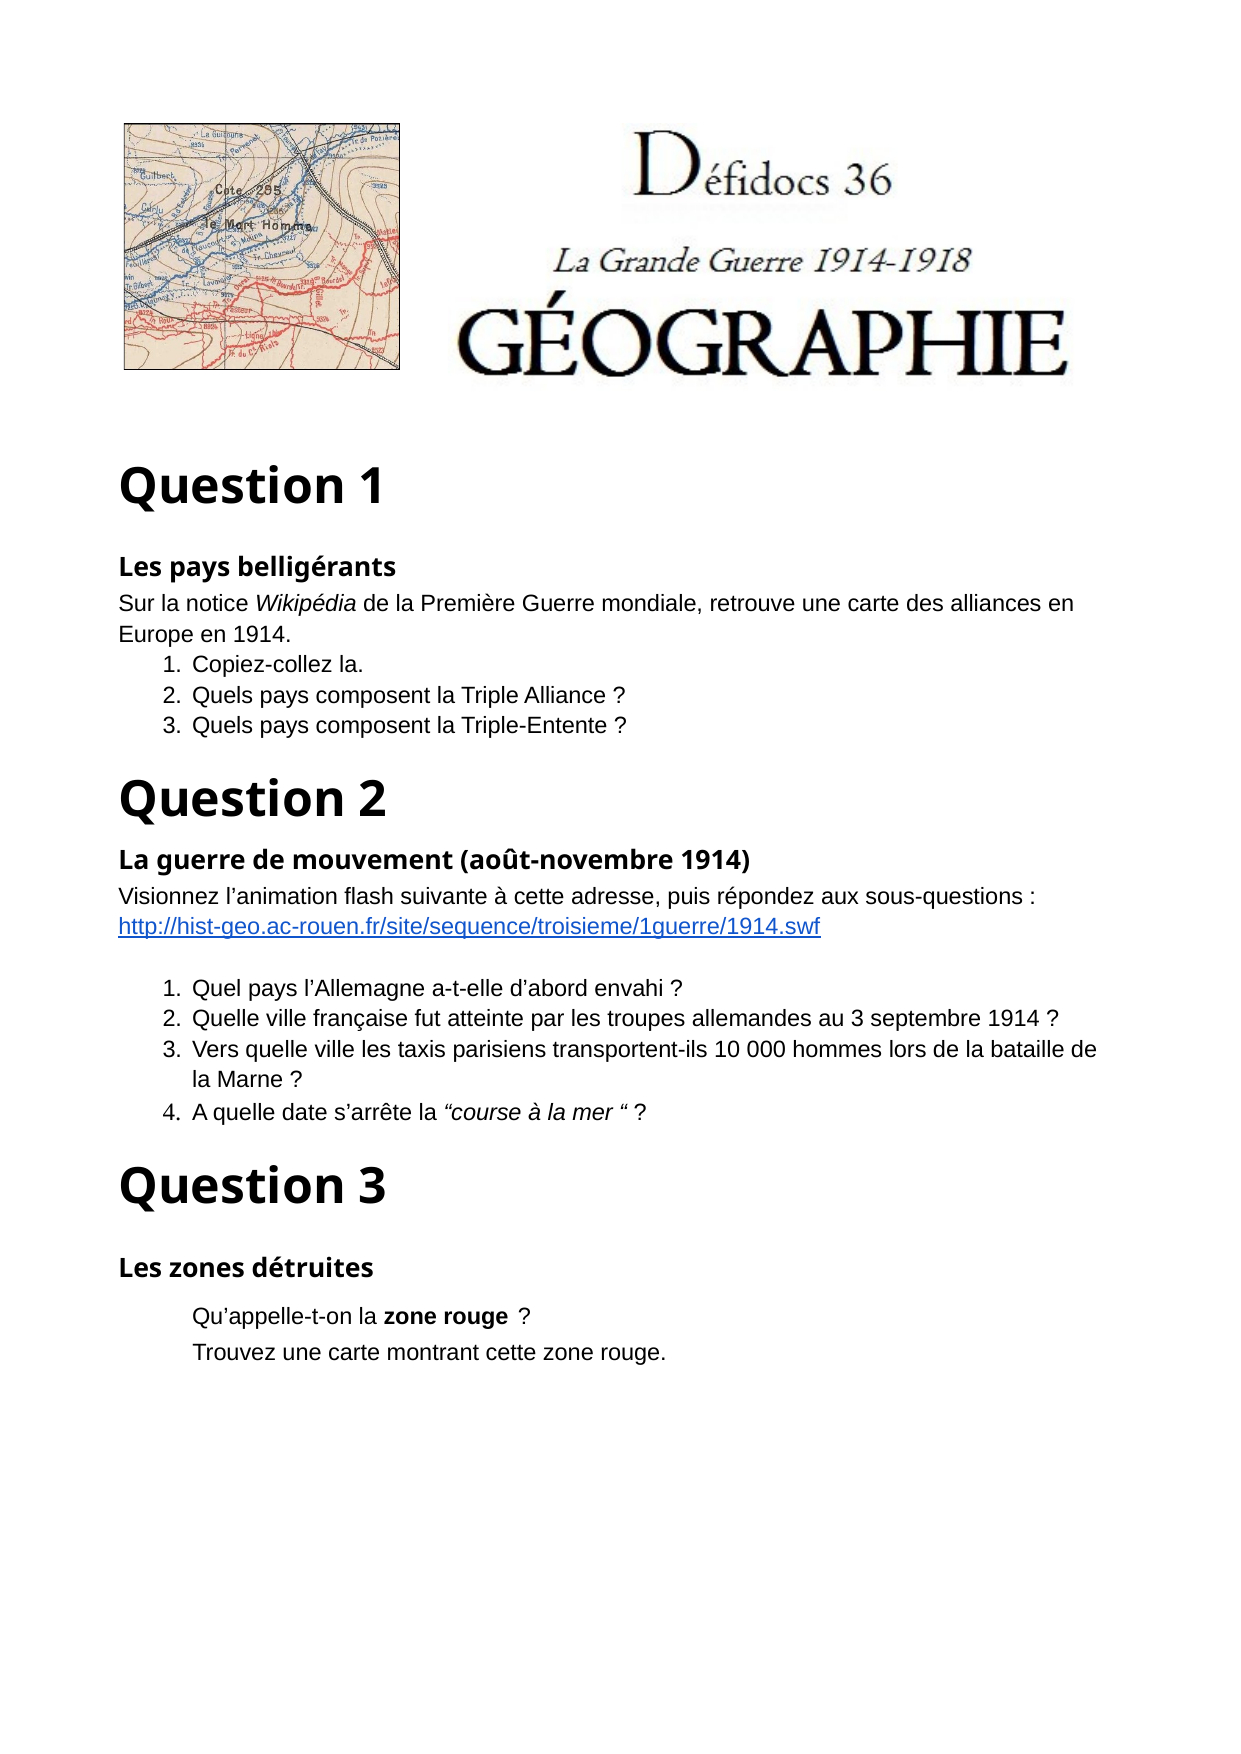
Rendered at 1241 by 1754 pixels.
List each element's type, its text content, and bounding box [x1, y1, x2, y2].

subtitle Question 2 [118, 763, 1122, 832]
subtitle Question 3 [118, 1150, 1122, 1218]
text Visionnez l’animation flash suivante à cette adresse, puis répondez aux sous-questions : [118, 882, 1122, 909]
list Quel pays l’Allemagne a-t-elle d’abord envahi ? [162, 974, 1122, 1001]
subtitle Les zones détruites [118, 1248, 1122, 1285]
list Quels pays composent la Triple Alliance ? [162, 681, 1122, 708]
table_header [118, 118, 406, 429]
list A quelle date s’arrête la “course à la mer “ ? [162, 1097, 1122, 1125]
list Quelle ville française fut atteinte par les troupes allemandes au 3 septembre 1914 ? [162, 1005, 1122, 1032]
text Trouvez une carte montrant cette zone rouge. [118, 1339, 1122, 1366]
table_header [406, 118, 1123, 429]
list Copiez-collez la. [162, 651, 1122, 678]
text Sur la notice Wikipédia de la Première Guerre mondiale, retrouve une carte des alliances en Europe en 1914. [118, 589, 1122, 647]
text http://hist-geo.ac-rouen.fr/site/sequence/troisieme/1guerre/1914.swf [118, 913, 1122, 940]
picture [447, 123, 1081, 391]
subtitle La guerre de mouvement (août-novembre 1914) [118, 841, 1122, 877]
subtitle Les pays belligérants [118, 548, 1122, 584]
subtitle Question 1 [118, 450, 1122, 518]
picture [123, 123, 400, 370]
list Vers quelle ville les taxis parisiens transportent-ils 10 000 hommes lors de la bataille de la Marne ? [162, 1035, 1122, 1093]
list Qu’appelle-t-on la zone rouge ? [162, 1290, 1122, 1333]
list Quels pays composent la Triple-Entente ? [162, 712, 1122, 739]
